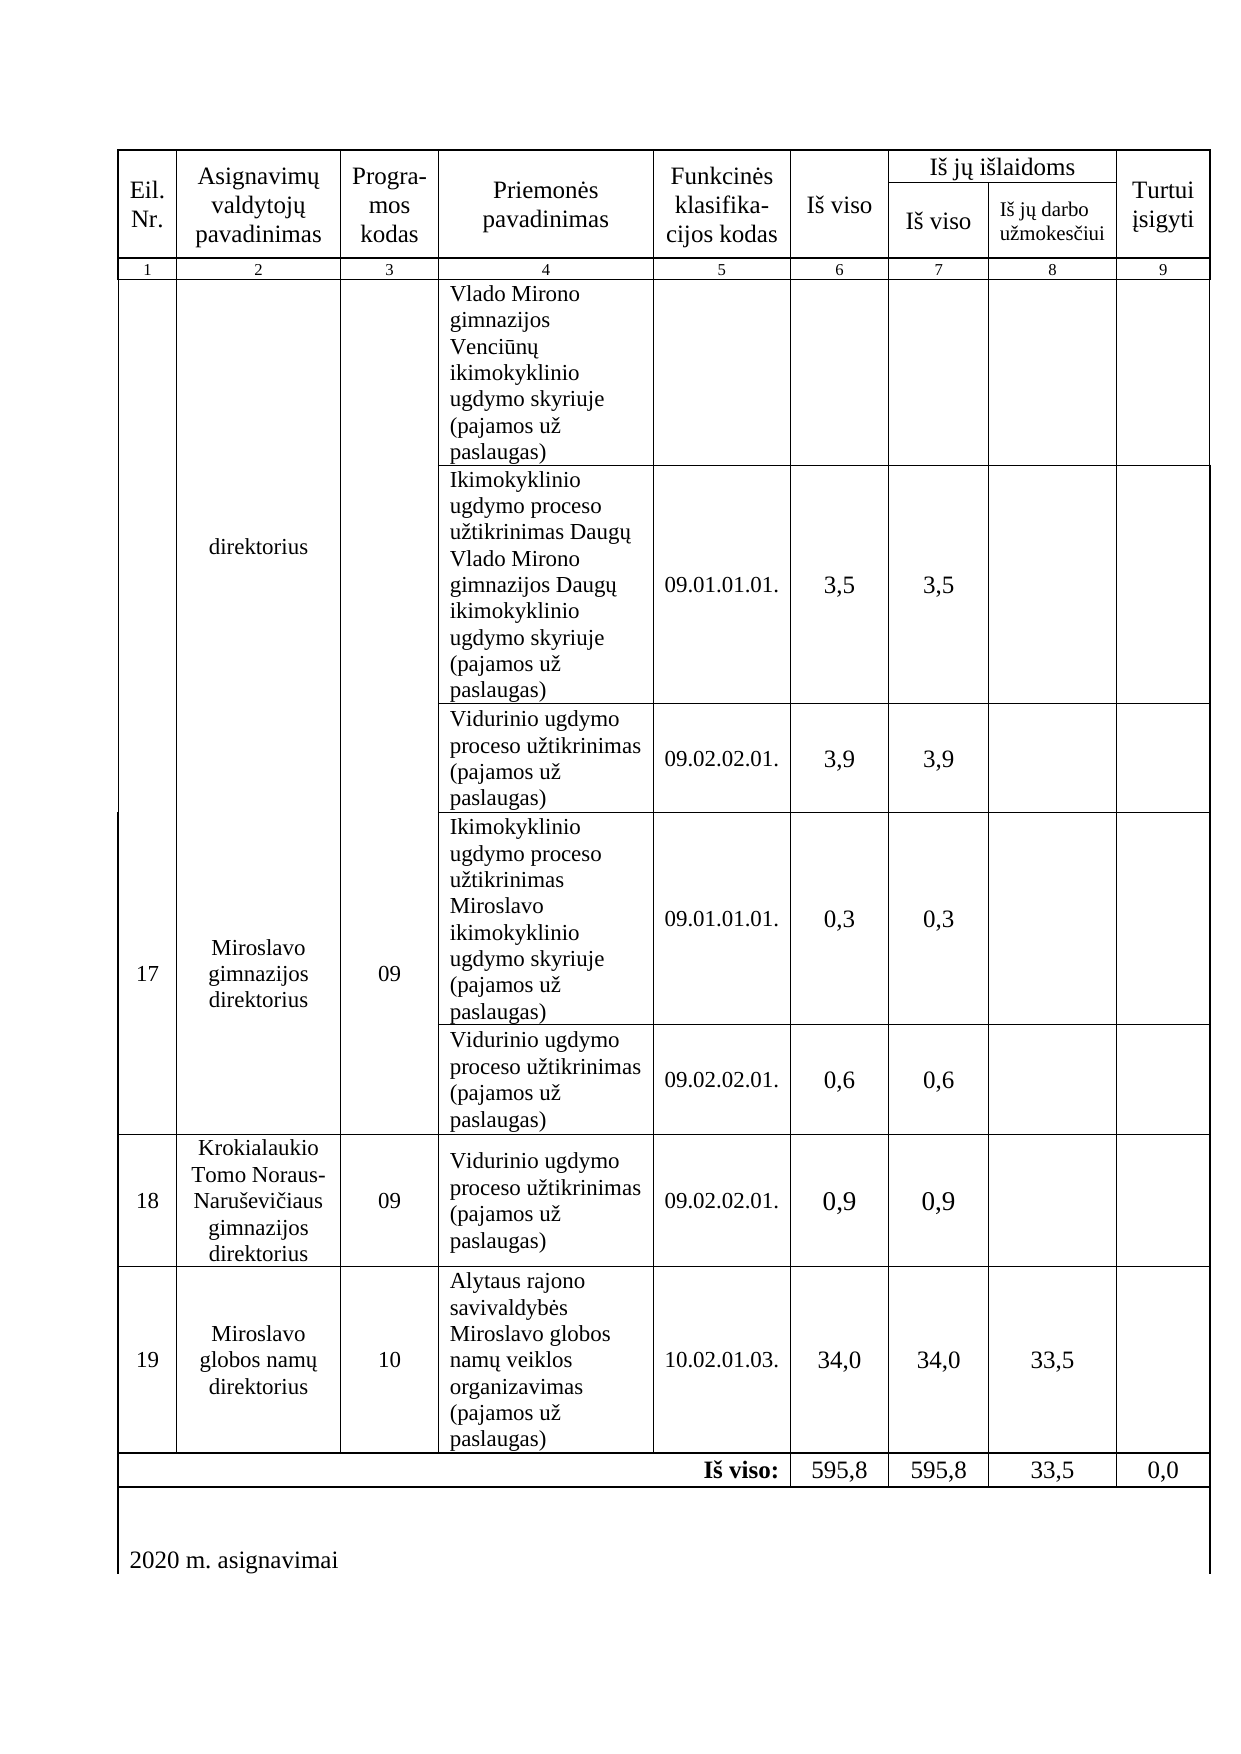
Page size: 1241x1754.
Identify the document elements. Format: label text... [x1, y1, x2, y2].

table_cell 09 [341, 1135, 438, 1266]
table_cell [1117, 813, 1209, 1024]
table_cell [341, 280, 438, 812]
table_cell [1117, 280, 1209, 464]
table_cell Vidurinio ugdymo proceso užtikrinimas (pajamos už paslaugas) [439, 1025, 653, 1133]
table_cell [889, 280, 988, 464]
table_cell [989, 280, 1116, 464]
table_cell 595,8 [791, 1454, 888, 1486]
table_cell Vlado Mirono gimnazijos Venciūnų ikimokyklinio ugdymo skyriuje (pajamos už paslaugas) [439, 280, 653, 464]
table_cell 0,3 [889, 813, 988, 1024]
table_cell [989, 704, 1116, 812]
table_cell [989, 1025, 1116, 1133]
table_cell Iš viso: [119, 1454, 790, 1486]
table_cell 09.02.02.01. [654, 1025, 790, 1133]
table_cell 3 [341, 259, 438, 279]
table_cell 0,6 [791, 1025, 888, 1133]
table_cell 0,0 [1117, 1454, 1209, 1486]
table_cell 10.02.01.03. [654, 1267, 790, 1452]
table_cell Miroslavo globos namų direktorius [177, 1267, 340, 1452]
table_header Iš jų išlaidoms [889, 151, 1116, 182]
table_cell 18 [119, 1135, 176, 1266]
table_cell 3,5 [791, 466, 888, 703]
table_cell 3,9 [889, 704, 988, 812]
table_header Iš viso [791, 151, 888, 257]
table_cell [654, 280, 790, 464]
table_cell 09.02.02.01. [654, 1135, 790, 1266]
table_cell [1117, 1025, 1209, 1133]
table_cell 09.02.02.01. [654, 704, 790, 812]
table_cell 7 [889, 259, 988, 279]
table_cell 4 [439, 259, 653, 279]
table_cell 2 [177, 259, 340, 279]
table_cell 19 [119, 1267, 176, 1452]
table_header Turtui įsigyti [1117, 151, 1209, 257]
table_cell Alytaus rajono savivaldybės Miroslavo globos namų veiklos organizavimas (pajamos už paslaugas) [439, 1267, 653, 1452]
table_cell 6 [791, 259, 888, 279]
table_cell Vidurinio ugdymo proceso užtikrinimas (pajamos už paslaugas) [439, 704, 653, 812]
table_cell 8 [989, 259, 1116, 279]
table_cell 09.01.01.01. [654, 466, 790, 703]
table_cell direktorius [177, 280, 340, 812]
table_header Progra-mos kodas [341, 151, 438, 257]
table_cell 34,0 [889, 1267, 988, 1452]
table_cell [989, 813, 1116, 1024]
table_cell 17 [119, 812, 176, 1133]
table_header Eil. Nr. [119, 151, 176, 257]
table_cell 2020 m. asignavimai [119, 1488, 1209, 1574]
table_cell 5 [654, 259, 790, 279]
table_header Funkcinės klasifika-cijos kodas [654, 151, 790, 257]
table_cell 0,3 [791, 813, 888, 1024]
table_cell [1117, 704, 1209, 812]
table_cell 1 [119, 259, 176, 279]
table_cell Miroslavo gimnazijos direktorius [177, 812, 340, 1133]
table_cell Krokialaukio Tomo Noraus-Naruševičiaus gimnazijos direktorius [177, 1135, 340, 1266]
table_cell 3,9 [791, 704, 888, 812]
table_cell [989, 1135, 1116, 1266]
table_cell 0,9 [889, 1135, 988, 1266]
table_cell 3,5 [889, 466, 988, 703]
table_cell 0,9 [791, 1135, 888, 1266]
table_header Priemonės pavadinimas [439, 151, 653, 257]
table_cell Iš viso [889, 183, 988, 257]
table_cell Ikimokyklinio ugdymo proceso užtikrinimas Miroslavo ikimokyklinio ugdymo skyriuje (pajamos už paslaugas) [439, 813, 653, 1024]
table_cell 09 [341, 812, 438, 1133]
table_cell 33,5 [989, 1267, 1116, 1452]
table_cell 09.01.01.01. [654, 813, 790, 1024]
table_cell [1117, 1267, 1209, 1452]
table_cell [1117, 466, 1209, 703]
table_cell [989, 466, 1116, 703]
table_cell [119, 280, 176, 812]
table_cell 9 [1117, 259, 1209, 279]
table_cell [791, 280, 888, 464]
table_cell 33,5 [989, 1454, 1116, 1486]
table_cell Iš jų darbo užmokesčiui [989, 183, 1116, 257]
table_cell 10 [341, 1267, 438, 1452]
table_header Asignavimų valdytojų pavadinimas [177, 151, 340, 257]
table_cell Ikimokyklinio ugdymo proceso užtikrinimas Daugų Vlado Mirono gimnazijos Daugų ikimokyklinio ugdymo skyriuje (pajamos už paslaugas) [439, 466, 653, 703]
table_cell [1117, 1135, 1209, 1266]
table_cell Vidurinio ugdymo proceso užtikrinimas (pajamos už paslaugas) [439, 1135, 653, 1266]
table_cell 595,8 [889, 1454, 988, 1486]
table_cell 34,0 [791, 1267, 888, 1452]
table_cell 0,6 [889, 1025, 988, 1133]
